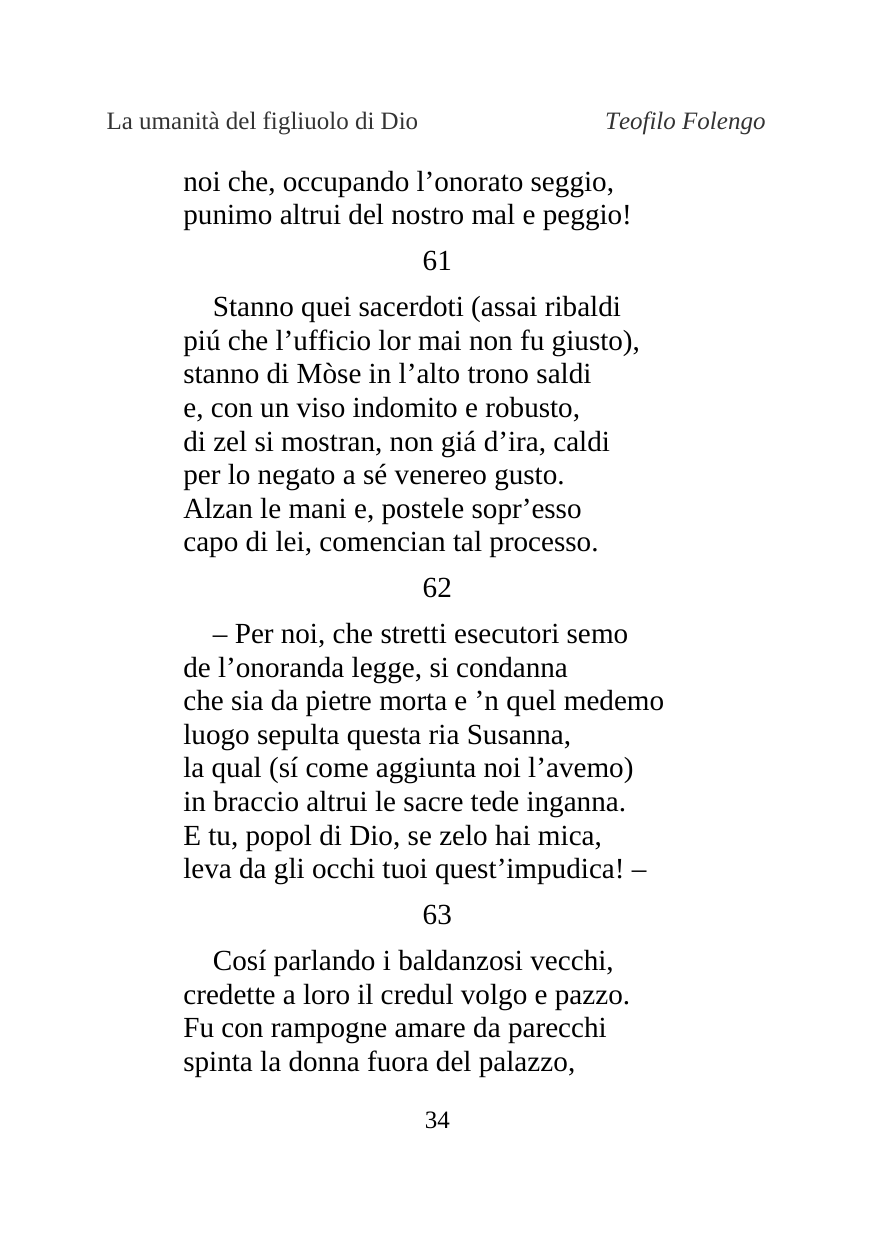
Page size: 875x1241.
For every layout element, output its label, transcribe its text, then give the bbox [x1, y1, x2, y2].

text Cosí parlando i baldanzosi vecchi, credette a loro il credul volgo e pazzo. Fu con rampogne amare da parecchi spinta la donna fuora del palazzo, [183, 943, 768, 1077]
text 61 [106, 243, 768, 277]
text Stanno quei sacerdoti (assai ribaldi piú che l’ufficio lor mai non fu giusto), stanno di Mòse in l’alto trono saldi e, con un viso indomito e robusto, di zel si mostran, non giá d’ira, caldi per lo negato a sé venereo gusto. Alzan le mani e, postele sopr’esso capo di lei, comencian tal processo. [183, 289, 768, 558]
text 63 [106, 897, 768, 931]
text – Per noi, che stretti esecutori semo de l’onoranda legge, si condanna che sia da pietre morta e ’n quel medemo luogo sepulta questa ria Susanna, la qual (sí come aggiunta noi l’avemo) in braccio altrui le sacre tede inganna. E tu, popol di Dio, se zelo hai mica, leva da gli occhi tuoi quest’impudica! – [183, 616, 768, 885]
text 62 [106, 570, 768, 604]
text noi che, occupando l’onorato seggio, punimo altrui del nostro mal e peggio! [183, 164, 768, 231]
